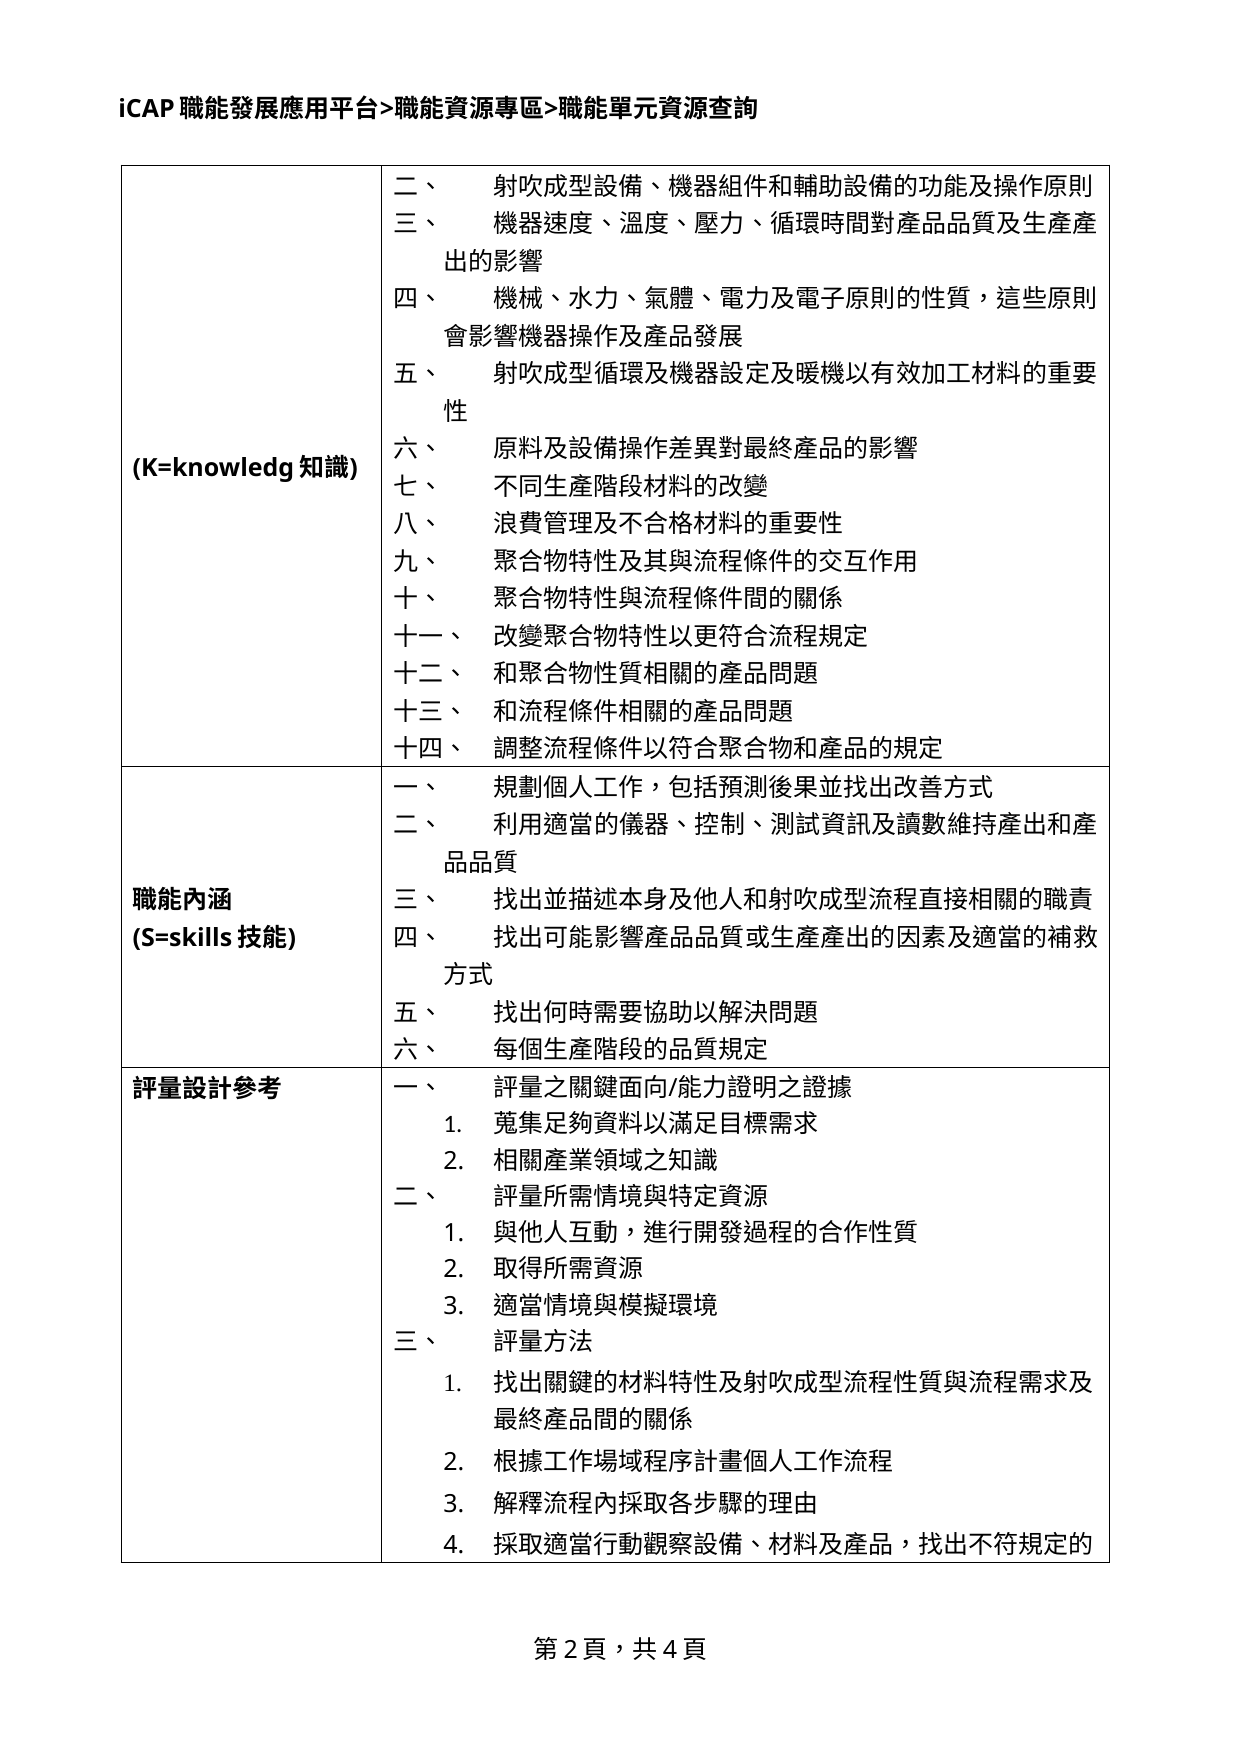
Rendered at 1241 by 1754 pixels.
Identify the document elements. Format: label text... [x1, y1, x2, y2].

table_cell 評量之關鍵面向/能力證明之證據 蒐集足夠資料以滿足目標需求 相關產業領域之知識 評量所需情境與特定資源 與他人互動，進行開發過程的合作性質 取得所需資源 適當情境與模擬環境 評量方法 找出關鍵的材料特性及射吹成型流程性質與流程需求及最終產品間的關係 根據工作場域程序計畫個人工作流程 解釋流程內採取各步驟的理由 採取適當行動觀察設備、材料及產品，找出不符規定的結果，據此進行調整並找出需報告的問題 藉由使用適當的工業用射吹成型機器 以能力證明來辨識、預期及回應問題的情境 使用適當的模擬活動及/或各種案例研究/模擬情境 結合這些技巧 [382, 1068, 1109, 1562]
table_cell 規劃個人工作，包括預測後果並找出改善方式 利用適當的儀器、控制、測試資訊及讀數維持產出和產品品質 找出並描述本身及他人和射吹成型流程直接相關的職責 找出可能影響產品品質或生產產出的因素及適當的補救方式 找出何時需要協助以解決問題 每個生產階段的品質規定 [382, 767, 1109, 1067]
table_cell 材料特質與熱、壓力、流速及時間的交互關係 射吹成型設備、機器組件和輔助設備的功能及操作原則 機器速度、溫度、壓力、循環時間對產品品質及生產產出的影響 機械、水力、氣體、電力及電子原則的性質，這些原則會影響機器操作及產品發展 射吹成型循環及機器設定及暖機以有效加工材料的重要性 原料及設備操作差異對最終產品的影響 不同生產階段材料的改變 浪費管理及不合格材料的重要性 聚合物特性及其與流程條件的交互作用 聚合物特性與流程條件間的關係 改變聚合物特性以更符合流程規定 和聚合物性質相關的產品問題 和流程條件相關的產品問題 調整流程條件以符合聚合物和產品的規定 [382, 166, 1109, 766]
table_cell 評量設計參考 [122, 1068, 381, 1562]
table_cell 職能內涵 (S=skills技能) [122, 767, 381, 1067]
table_cell (K=knowledg知識) [122, 166, 381, 766]
